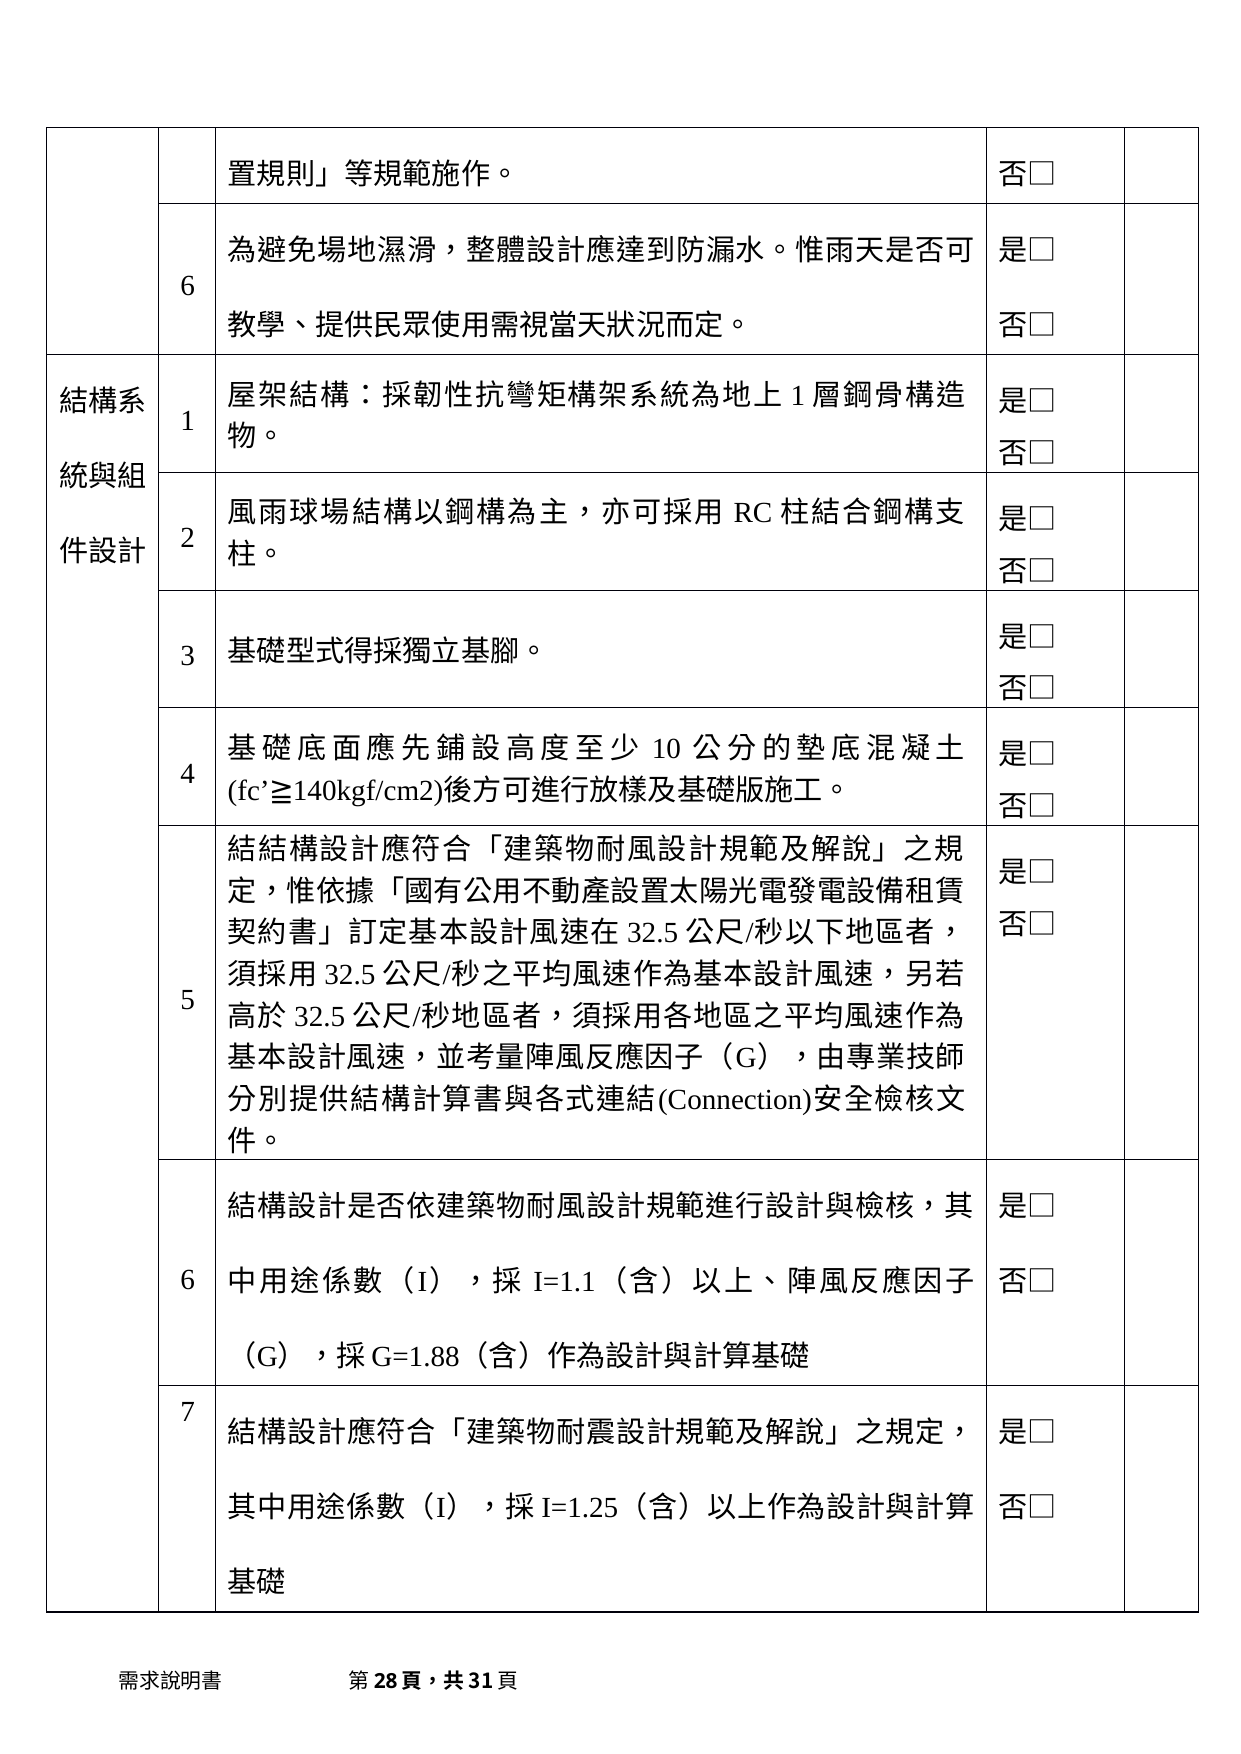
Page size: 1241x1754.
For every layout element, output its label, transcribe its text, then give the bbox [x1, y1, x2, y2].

table_cell 7 [159, 1386, 215, 1611]
table_cell [1125, 204, 1198, 354]
table_cell 否□ [987, 128, 1124, 203]
table_cell 3 [159, 591, 215, 707]
table_cell 為避免場地濕滑，整體設計應達到防漏水。惟雨天是否可教學、提供民眾使用需視當天狀況而定。 [216, 204, 986, 354]
table_cell 結構設計應符合「建築物耐震設計規範及解說」之規定，其中用途係數（I），採I=1.25（含）以上作為設計與計算基礎 [216, 1386, 986, 1611]
table_cell 2 [159, 473, 215, 589]
table_cell 基礎型式得採獨立基腳。 [216, 591, 986, 707]
table_cell 6 [159, 1160, 215, 1385]
table_cell 是□ 否□ [987, 826, 1124, 1159]
table_cell [1125, 473, 1198, 589]
table_cell 是□ 否□ [987, 204, 1124, 354]
table_cell 5 [159, 826, 215, 1159]
table_cell 是□ 否□ [987, 1386, 1124, 1611]
table_cell 基礎底面應先鋪設高度至少10公分的墊底混凝土(fc’≧140kgf/cm2)後方可進行放樣及基礎版施工。 [216, 708, 986, 825]
table_cell 風雨球場結構以鋼構為主，亦可採用RC柱結合鋼構支柱。 [216, 473, 986, 589]
table_cell 屋架結構：採韌性抗彎矩構架系統為地上1層鋼骨構造物。 [216, 355, 986, 472]
table_cell 4 [159, 708, 215, 825]
table_cell 結構系統與組件設計 [47, 355, 158, 1611]
table_cell [1125, 826, 1198, 1159]
table_cell 是□ 否□ [987, 473, 1124, 589]
table_cell [47, 128, 158, 354]
table_cell [1125, 591, 1198, 707]
table_cell [1125, 1160, 1198, 1385]
table_cell 是□ 否□ [987, 1160, 1124, 1385]
table_cell 是□ 否□ [987, 708, 1124, 825]
table_cell [1125, 1386, 1198, 1611]
table_cell 1 [159, 355, 215, 472]
table_cell 置規則」等規範施作。 [216, 128, 986, 203]
table_cell [1125, 708, 1198, 825]
table_cell 結構設計是否依建築物耐風設計規範進行設計與檢核，其中用途係數（I），採 I=1.1（含）以上、陣風反應因子（G），採G=1.88（含）作為設計與計算基礎 [216, 1160, 986, 1385]
table_cell 是□ 否□ [987, 591, 1124, 707]
table_cell [1125, 128, 1198, 203]
table_cell [159, 128, 215, 203]
table_cell [1125, 355, 1198, 472]
table_cell 結結構設計應符合「建築物耐風設計規範及解說」之規定，惟依據「國有公用不動產設置太陽光電發電設備租賃契約書」訂定基本設計風速在32.5公尺/秒以下地區者，須採用32.5公尺/秒之平均風速作為基本設計風速，另若高於32.5公尺/秒地區者，須採用各地區之平均風速作為基本設計風速，並考量陣風反應因子（G），由專業技師分別提供結構計算書與各式連結(Connection)安全檢核文件。 [216, 826, 986, 1159]
table_cell 6 [159, 204, 215, 354]
table_cell 是□ 否□ [987, 355, 1124, 472]
